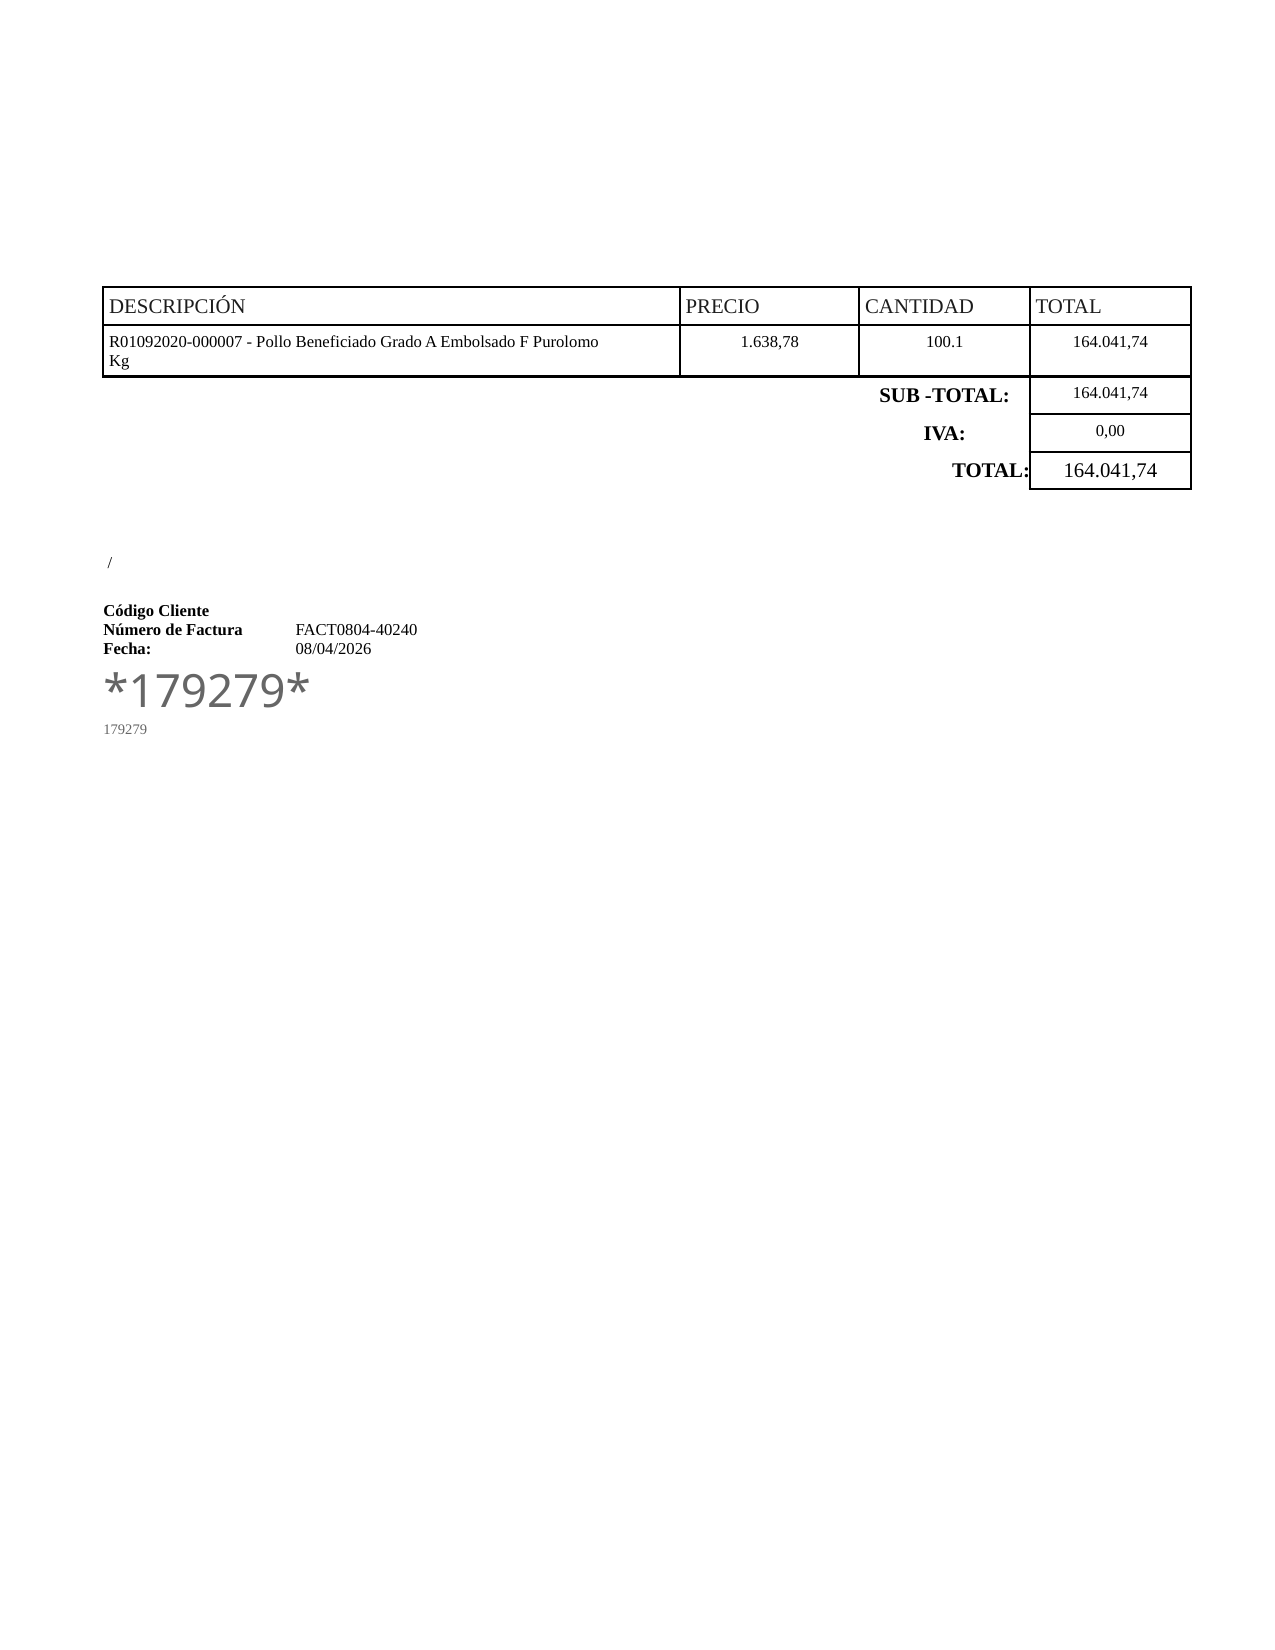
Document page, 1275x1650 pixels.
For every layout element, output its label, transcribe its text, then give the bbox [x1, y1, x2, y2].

text *179279* [103, 658, 1137, 721]
table_cell 0,00 [1031, 415, 1190, 451]
table_cell 1.638,78 [681, 326, 858, 375]
table_cell 164.041,74 [1031, 453, 1190, 488]
table_header [103, 490, 858, 514]
table_header DESCRIPCIÓN [104, 288, 679, 323]
table_header TOTAL [1031, 288, 1190, 323]
table_cell R01092020-000007 - Pollo Beneficiado Grado A Embolsado F Purolomo Kg [104, 326, 679, 375]
table_header PRECIO [681, 288, 858, 323]
table_cell [103, 378, 859, 488]
table_cell Fecha: [103, 639, 295, 658]
table_cell [103, 534, 858, 553]
table_cell TOTAL: [859, 451, 1029, 488]
table_header CANTIDAD [860, 288, 1029, 323]
table_cell FACT0804-40240 [295, 620, 517, 639]
table_cell [103, 514, 858, 533]
table_cell 08/04/2026 [295, 639, 517, 658]
table_cell Número de Factura [103, 620, 295, 639]
text 179279 [103, 721, 1137, 737]
table_cell 164.041,74 [1031, 378, 1190, 413]
table_cell SUB -TOTAL: [859, 378, 1029, 413]
table_cell IVA: [859, 413, 1029, 451]
table_header [295, 601, 517, 620]
table_header Código Cliente [103, 601, 295, 620]
table_cell / [103, 553, 858, 572]
table_cell 164.041,74 [1031, 326, 1190, 375]
table_cell 100.1 [860, 326, 1029, 375]
